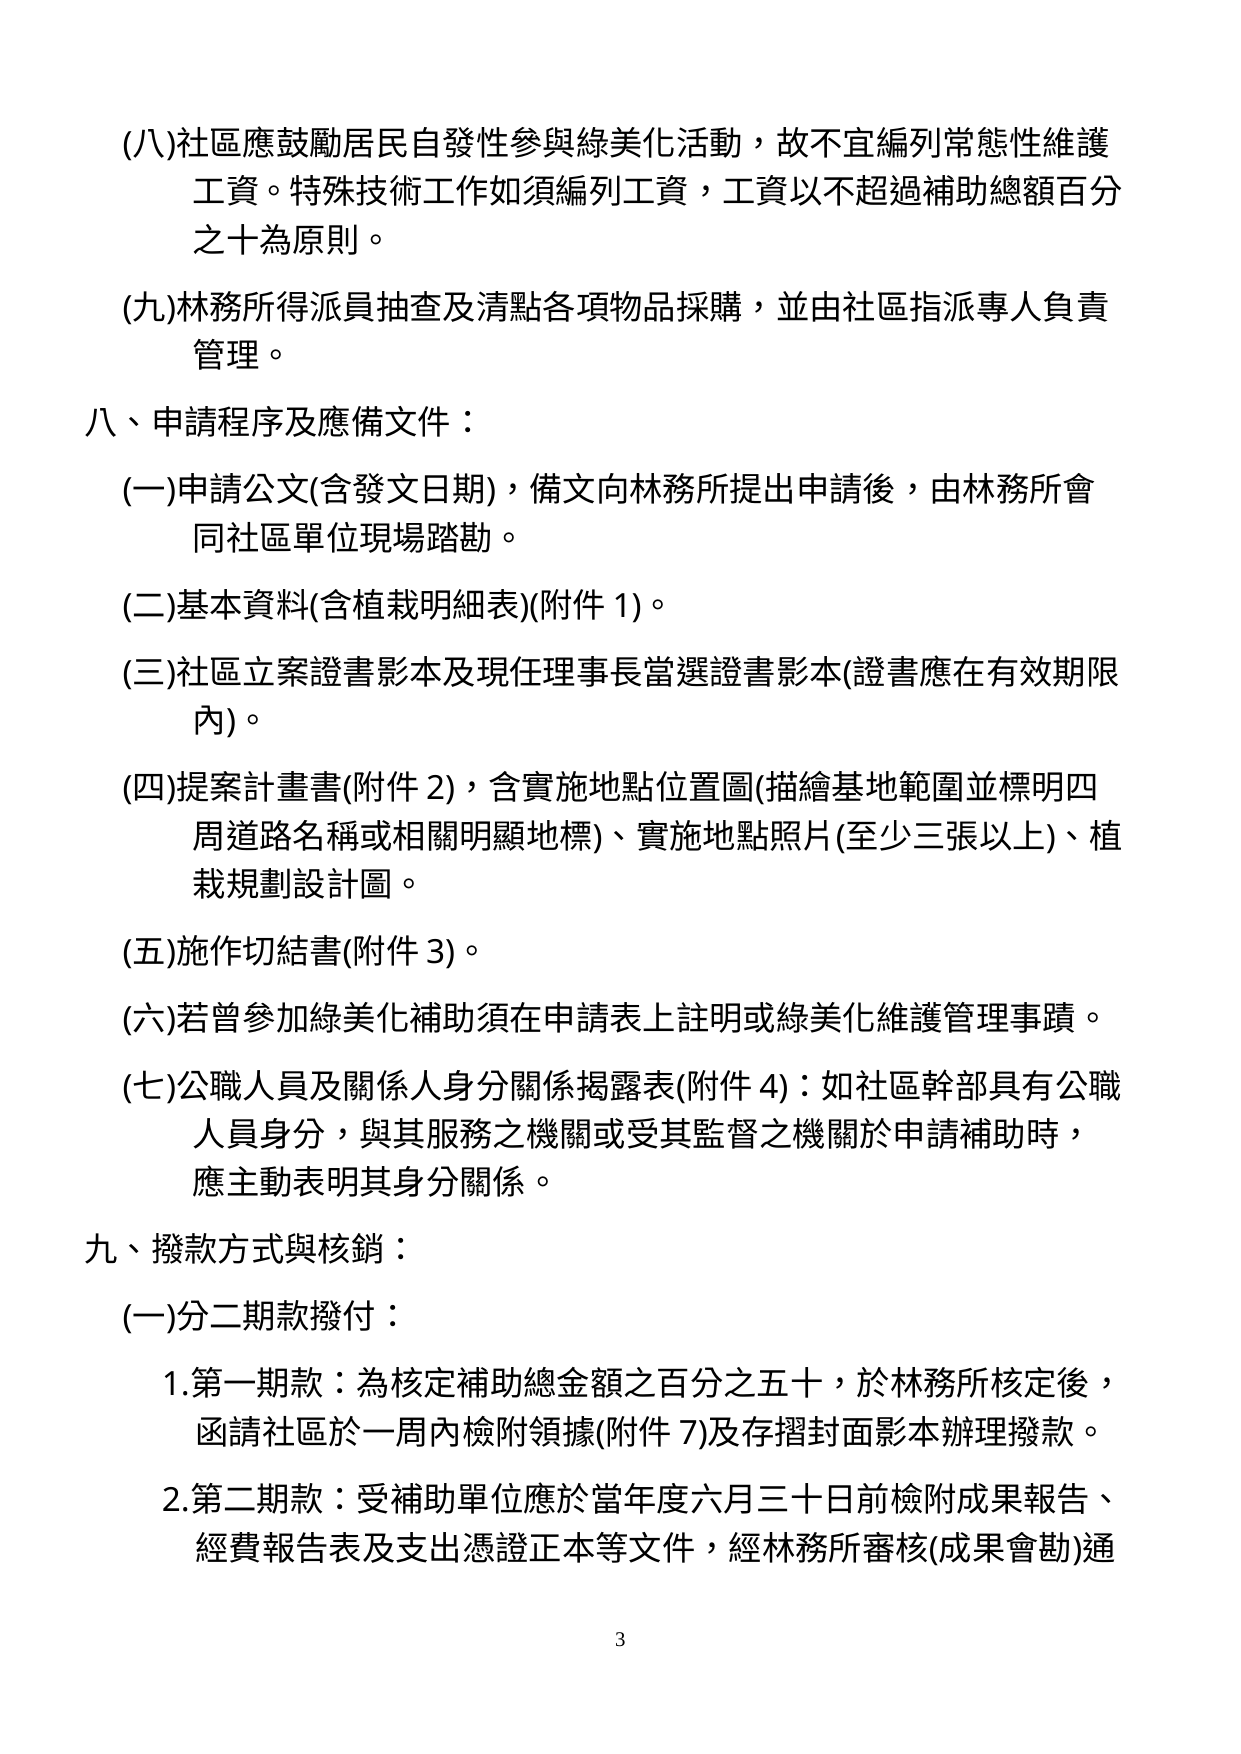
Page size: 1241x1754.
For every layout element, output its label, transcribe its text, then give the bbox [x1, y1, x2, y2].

list (二)基本資料(含植栽明細表)(附件1)。 [122, 578, 1122, 627]
list (五)施作切結書(附件3)。 [122, 925, 1122, 973]
list (九)林務所得派員抽查及清點各項物品採購，並由社區指派專人負責管理。 [122, 281, 1122, 377]
list (八)社區應鼓勵居民自發性參與綠美化活動，故不宜編列常態性維護工資。特殊技術工作如須編列工資，工資以不超過補助總額百分之十為原則。 [122, 117, 1122, 262]
list (一)分二期款撥付： [122, 1290, 1122, 1338]
list 八、申請程序及應備文件： [84, 396, 1122, 444]
list (一)申請公文(含發文日期)，備文向林務所提出申請後，由林務所會同社區單位現場踏勘。 [122, 463, 1122, 559]
list 1.第一期款：為核定補助總金額之百分之五十，於林務所核定後，函請社區於一周內檢附領據(附件7)及存摺封面影本辦理撥款。 [162, 1357, 1122, 1454]
list (七)公職人員及關係人身分關係揭露表(附件4)：如社區幹部具有公職人員身分，與其服務之機關或受其監督之機關於申請補助時，應主動表明其身分關係。 [122, 1059, 1122, 1204]
list 九、撥款方式與核銷： [84, 1223, 1122, 1271]
list (三)社區立案證書影本及現任理事長當選證書影本(證書應在有效期限內)。 [122, 646, 1122, 742]
list 2.第二期款：受補助單位應於當年度六月三十日前檢附成果報告、經費報告表及支出憑證正本等文件，經林務所審核(成果會勘)通 [162, 1473, 1122, 1570]
list (六)若曾參加綠美化補助須在申請表上註明或綠美化維護管理事蹟。 [122, 992, 1122, 1041]
list (四)提案計畫書(附件2)，含實施地點位置圖(描繪基地範圍並標明四周道路名稱或相關明顯地標)、實施地點照片(至少三張以上)、植栽規劃設計圖。 [122, 761, 1122, 906]
